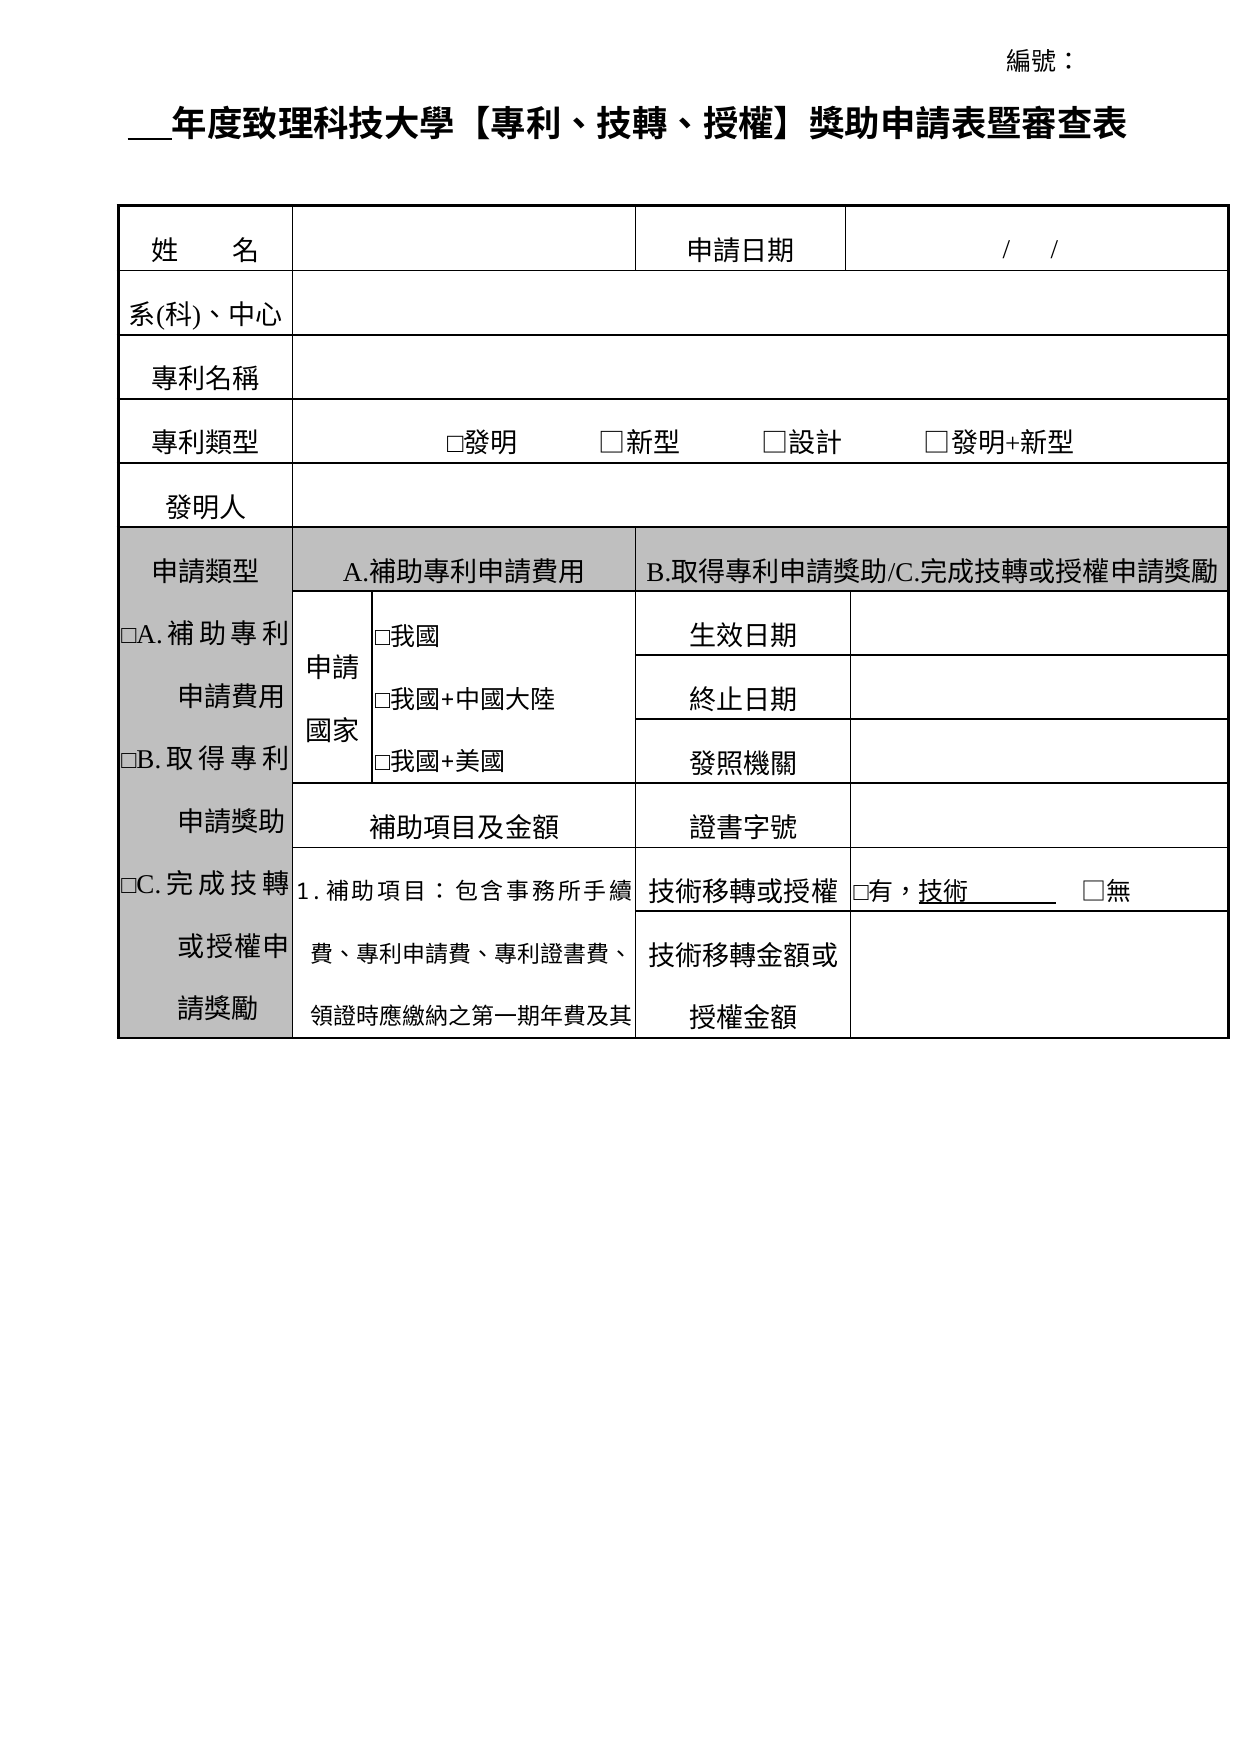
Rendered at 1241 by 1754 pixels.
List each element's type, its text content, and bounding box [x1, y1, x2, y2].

table_header [293, 207, 635, 270]
table_header 姓 名 [120, 207, 292, 270]
table_cell 生效日期 [636, 592, 850, 654]
table_cell 補助項目及金額 [293, 784, 635, 846]
table_cell 1.補助項目：包含事務所手續費、專利申請費、專利證書費、領證時應繳納之第一期年費及其 [293, 848, 635, 1037]
table_cell 技術移轉金額或 授權金額 [636, 912, 850, 1037]
table_cell 專利類型 [120, 400, 292, 462]
table_cell A.補助專利申請費用 [293, 528, 635, 590]
table_cell 系(科)、中心 [120, 271, 292, 334]
table_header / / [846, 207, 1227, 270]
table_cell □發明 □新型 □設計 □發明+新型 [293, 400, 1227, 462]
table_cell [293, 464, 1227, 526]
table_cell 專利名稱 [120, 336, 292, 398]
text 編號： [1006, 41, 1182, 75]
table_cell [851, 592, 1227, 654]
table_cell □我國 □我國+中國大陸 □我國+美國 [373, 592, 635, 782]
table_cell [293, 271, 1227, 334]
table_cell 發照機關 [636, 720, 850, 782]
table_cell 發明人 [120, 464, 292, 526]
table_cell □有，技術 □無 [851, 848, 1227, 910]
table_cell 申請類型 □A.補助專利申請費用 □B.取得專利申請獎助 □C.完成技轉或授權申請獎勵 [120, 528, 292, 1037]
table_cell 技術移轉或授權 [636, 848, 850, 910]
table_cell 申請國家 [293, 592, 371, 782]
table_header 申請日期 [636, 207, 845, 270]
table_cell B.取得專利申請獎助/C.完成技轉或授權申請獎勵 [636, 528, 1227, 590]
table_cell [851, 656, 1227, 718]
table_cell [851, 784, 1227, 846]
table_cell [851, 912, 1227, 1037]
text 年度致理科技大學【專利、技轉、授權】獎助申請表暨審查表 [89, 34, 1197, 142]
table_cell [293, 336, 1227, 398]
table_cell 終止日期 [636, 656, 850, 718]
table_cell [851, 720, 1227, 782]
table_cell 證書字號 [636, 784, 850, 846]
